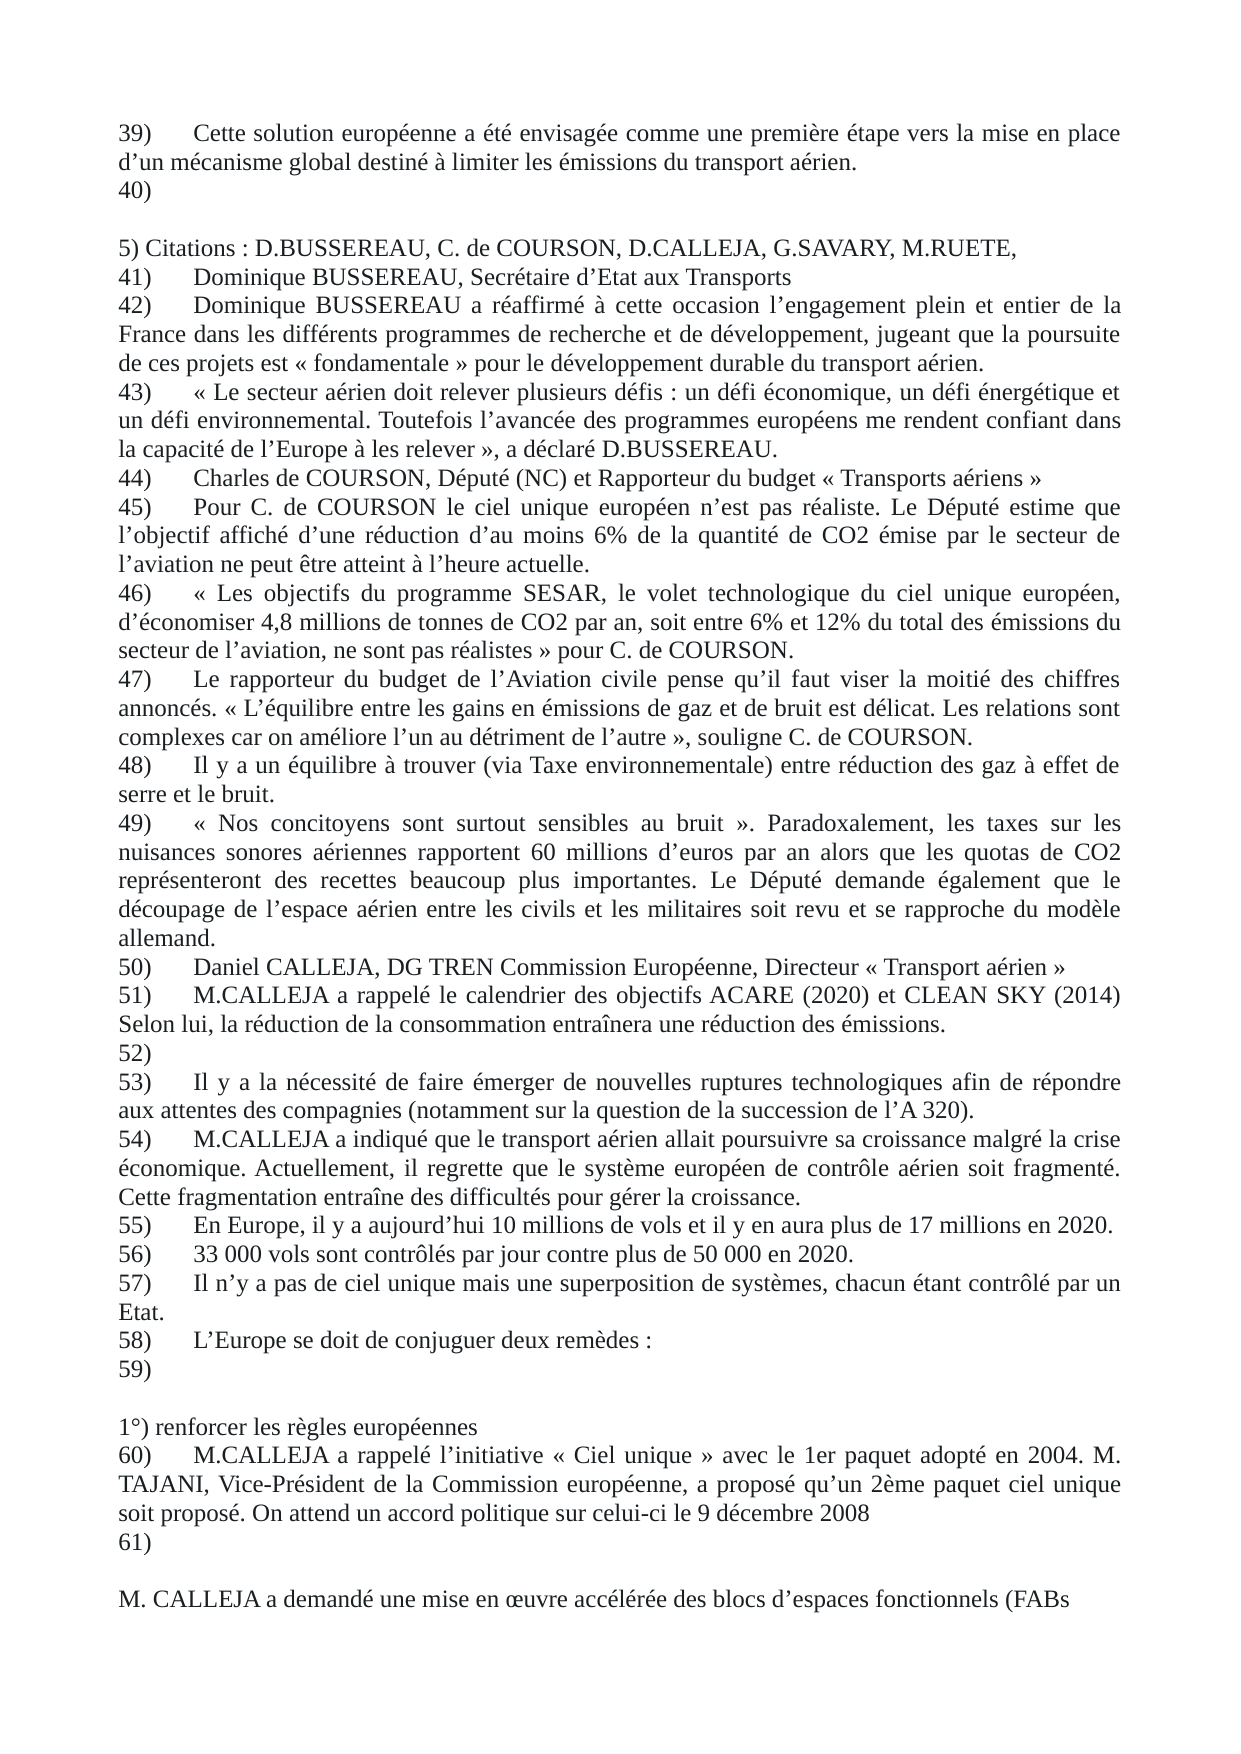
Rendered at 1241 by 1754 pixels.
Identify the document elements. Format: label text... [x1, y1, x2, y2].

list M.CALLEJA a rappelé l’initiative « Ciel unique » avec le 1er paquet adopté en 2004. M. TAJANI, Vice-Président de la Commission européenne, a proposé qu’un 2ème paquet ciel unique soit proposé. On attend un accord politique sur celui-ci le 9 décembre 2008 [118, 1441, 1122, 1527]
list Il y a un équilibre à trouver (via Taxe environnementale) entre réduction des gaz à effet de serre et le bruit. [118, 751, 1122, 808]
list « Les objectifs du programme SESAR, le volet technologique du ciel unique européen, d’économiser 4,8 millions de tonnes de CO2 par an, soit entre 6% et 12% du total des émissions du secteur de l’aviation, ne sont pas réalistes » pour C. de COURSON. [118, 578, 1122, 664]
list Il n’y a pas de ciel unique mais une superposition de systèmes, chacun étant contrôlé par un Etat. [118, 1268, 1122, 1326]
list Il y a la nécessité de faire émerger de nouvelles ruptures technologiques afin de répondre aux attentes des compagnies (notamment sur la question de la succession de l’A 320). [118, 1067, 1122, 1124]
list Le rapporteur du budget de l’Aviation civile pense qu’il faut viser la moitié des chiffres annoncés. « L’équilibre entre les gains en émissions de gaz et de bruit est délicat. Les relations sont complexes car on améliore l’un au détriment de l’autre », souligne C. de COURSON. [118, 664, 1122, 751]
list « Nos concitoyens sont surtout sensibles au bruit ». Paradoxalement, les taxes sur les nuisances sonores aériennes rapportent 60 millions d’euros par an alors que les quotas de CO2 représenteront des recettes beaucoup plus importantes. Le Député demande également que le découpage de l’espace aérien entre les civils et les militaires soit revu et se rapproche du modèle allemand. [118, 808, 1122, 952]
list Daniel CALLEJA, DG TREN Commission Européenne, Directeur « Transport aérien » [118, 952, 1122, 981]
list 5) Citations : D.BUSSEREAU, C. de COURSON, D.CALLEJA, G.SAVARY, M.RUETE, [118, 204, 1122, 262]
list « Le secteur aérien doit relever plusieurs défis : un défi économique, un défi énergétique et un défi environnemental. Toutefois l’avancée des programmes européens me rendent confiant dans la capacité de l’Europe à les relever », a déclaré D.BUSSEREAU. [118, 377, 1122, 463]
list M.CALLEJA a indiqué que le transport aérien allait poursuivre sa croissance malgré la crise économique. Actuellement, il regrette que le système européen de contrôle aérien soit fragmenté. Cette fragmentation entraîne des difficultés pour gérer la croissance. [118, 1124, 1122, 1211]
list 1°) renforcer les règles européennes [118, 1354, 1122, 1441]
list Dominique BUSSEREAU, Secrétaire d’Etat aux Transports [118, 262, 1122, 291]
list 33 000 vols sont contrôlés par jour contre plus de 50 000 en 2020. [118, 1239, 1122, 1268]
list Charles de COURSON, Député (NC) et Rapporteur du budget « Transports aériens » [118, 463, 1122, 492]
list Dominique BUSSEREAU a réaffirmé à cette occasion l’engagement plein et entier de la France dans les différents programmes de recherche et de développement, jugeant que la poursuite de ces projets est « fondamentale » pour le développement durable du transport aérien. [118, 291, 1122, 377]
list Cette solution européenne a été envisagée comme une première étape vers la mise en place d’un mécanisme global destiné à limiter les émissions du transport aérien. [118, 118, 1122, 176]
list M. CALLEJA a demandé une mise en œuvre accélérée des blocs d’espaces fonctionnels (FABs [118, 1527, 1122, 1613]
list En Europe, il y a aujourd’hui 10 millions de vols et il y en aura plus de 17 millions en 2020. [118, 1211, 1122, 1239]
list Pour C. de COURSON le ciel unique européen n’est pas réaliste. Le Député estime que l’objectif affiché d’une réduction d’au moins 6% de la quantité de CO2 émise par le secteur de l’aviation ne peut être atteint à l’heure actuelle. [118, 492, 1122, 578]
list L’Europe se doit de conjuguer deux remèdes : [118, 1326, 1122, 1354]
list M.CALLEJA a rappelé le calendrier des objectifs ACARE (2020) et CLEAN SKY (2014) Selon lui, la réduction de la consommation entraînera une réduction des émissions. [118, 981, 1122, 1038]
